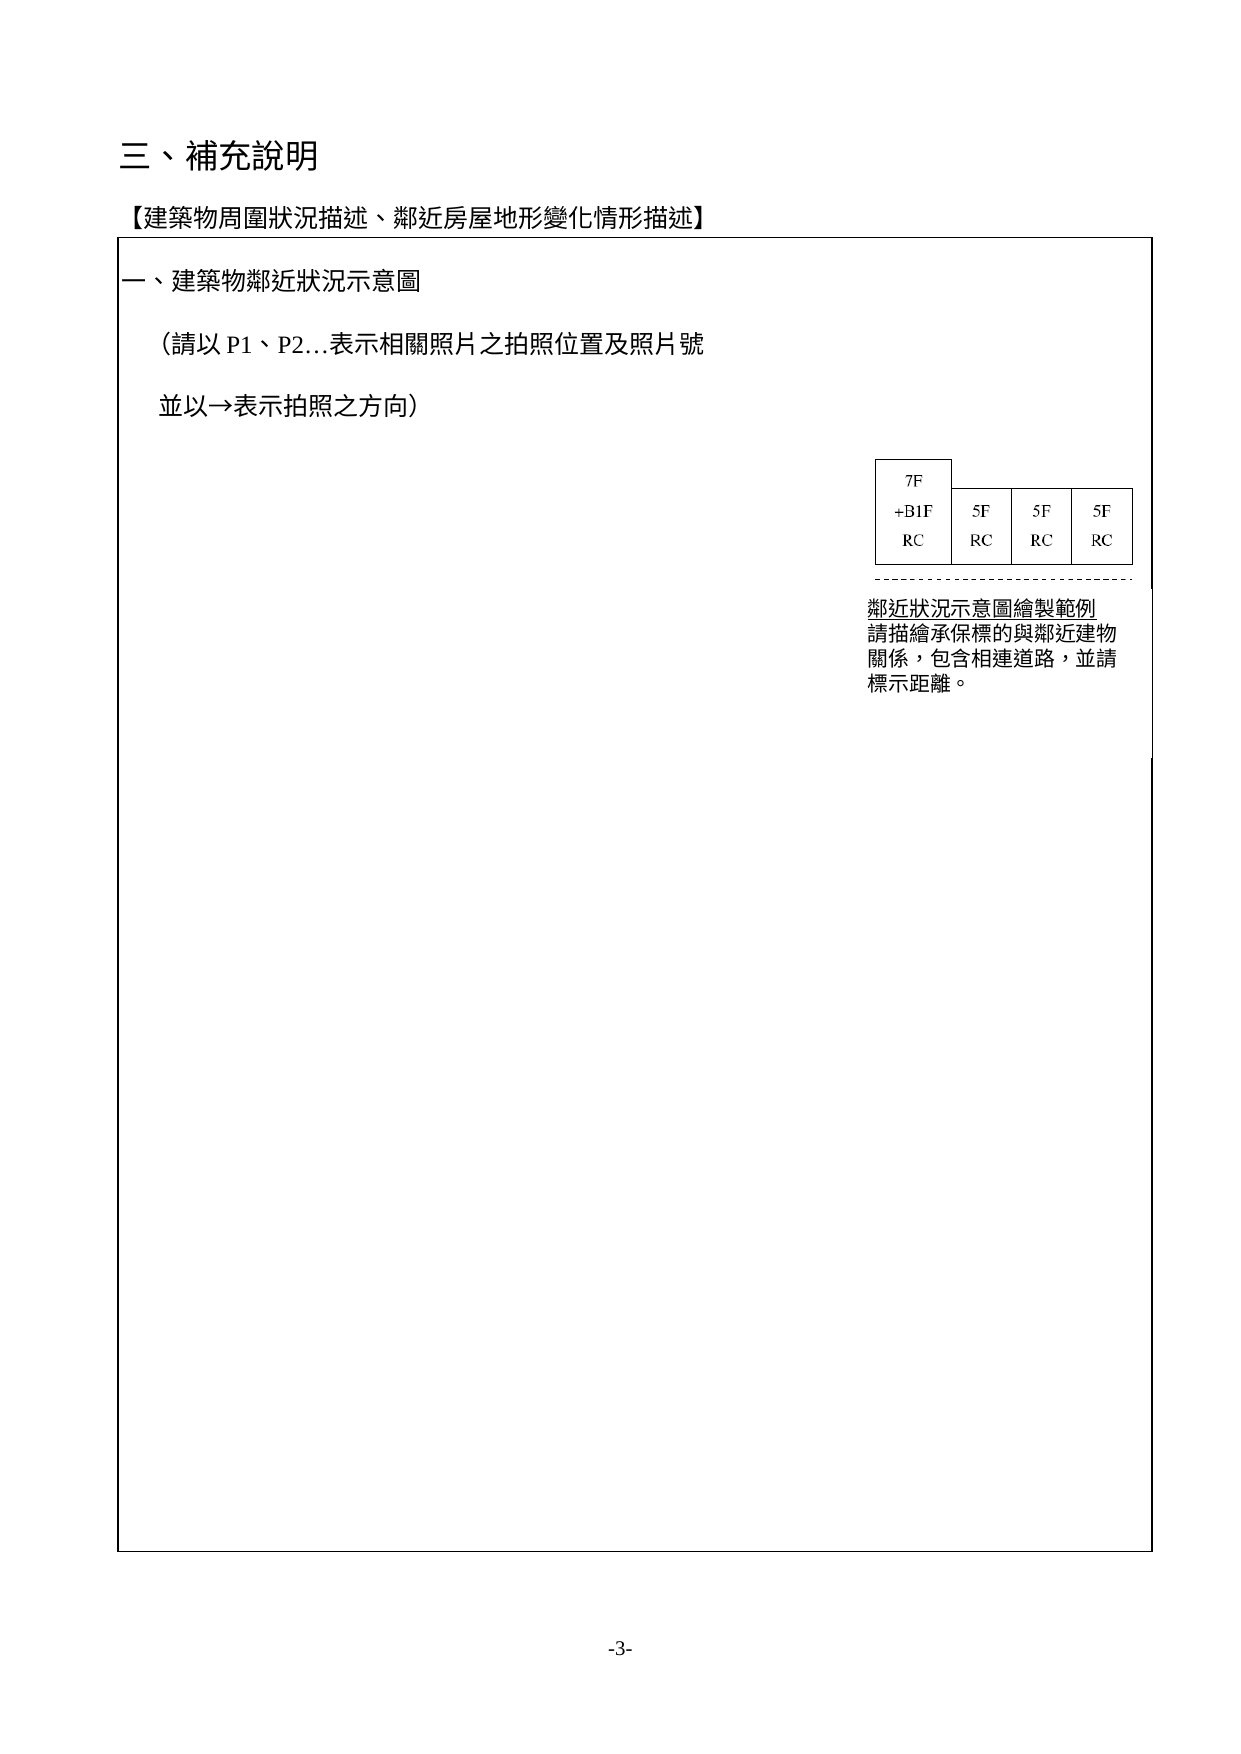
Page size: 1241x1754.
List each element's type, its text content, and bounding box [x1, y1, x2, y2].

text 三、補充說明 [118, 112, 1122, 175]
text 【建築物周圍狀況描述、鄰近房屋地形變化情形描述】 [118, 175, 1122, 237]
table_header 一、建築物鄰近狀況示意圖 （請以P1、P2…表示相關照片之拍照位置及照片號 並以→表示拍照之方向） [119, 238, 1152, 1551]
